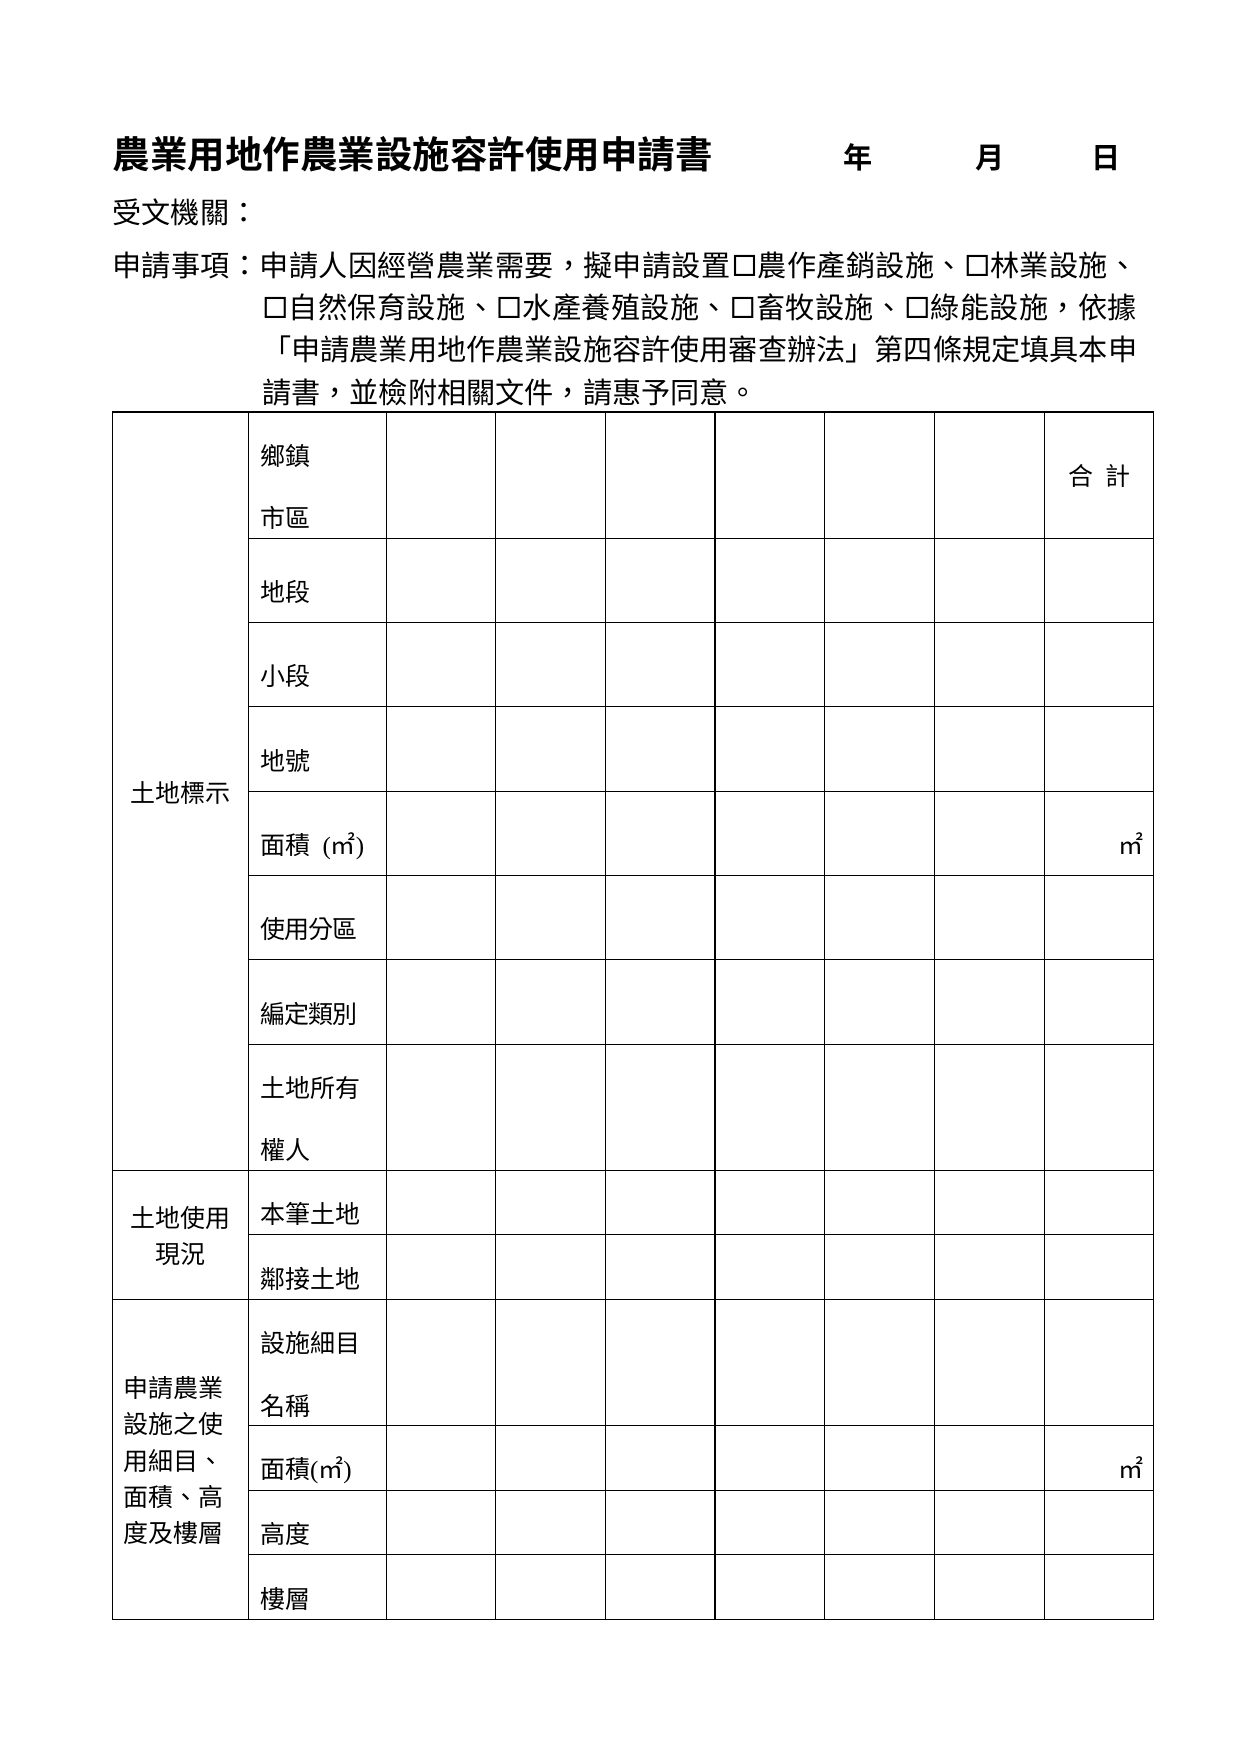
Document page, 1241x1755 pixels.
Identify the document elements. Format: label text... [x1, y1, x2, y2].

table_cell [606, 1045, 714, 1170]
table_cell [935, 792, 1044, 875]
table_cell [496, 539, 605, 622]
table_cell ㎡ [1045, 1426, 1153, 1489]
table_cell [935, 960, 1044, 1044]
table_header [496, 413, 605, 537]
table_cell [1045, 707, 1153, 791]
table_cell 本筆土地 [249, 1171, 386, 1234]
table_cell 小段 [249, 623, 386, 706]
table_cell [935, 707, 1044, 791]
table_cell [716, 1045, 824, 1170]
table_cell [716, 1426, 824, 1489]
table_cell 樓層 [249, 1555, 386, 1618]
table_cell [387, 792, 495, 875]
table_cell [387, 1426, 495, 1489]
table_cell 設施細目名稱 [249, 1300, 386, 1425]
table_cell [496, 1491, 605, 1554]
table_cell [1045, 1491, 1153, 1554]
table_cell [825, 1555, 934, 1618]
table_header 合 計 [1045, 413, 1153, 537]
table_cell [496, 960, 605, 1044]
table_cell [1045, 1555, 1153, 1618]
table_cell 地號 [249, 707, 386, 791]
table_header [935, 413, 1044, 537]
table_cell [825, 623, 934, 706]
table_cell [387, 623, 495, 706]
table_cell 土地使用現況 [113, 1171, 248, 1299]
table_cell [825, 1171, 934, 1234]
table_cell [1045, 1235, 1153, 1299]
table_cell [1045, 623, 1153, 706]
table_cell 土地所有權人 [249, 1045, 386, 1170]
table_cell [825, 1491, 934, 1554]
table_cell [387, 1235, 495, 1299]
table_cell [935, 1235, 1044, 1299]
table_cell [606, 1555, 714, 1618]
table_cell [387, 1555, 495, 1618]
table_cell [716, 792, 824, 875]
table_cell [716, 623, 824, 706]
table_cell [606, 1300, 714, 1425]
table_cell [716, 1300, 824, 1425]
table_cell [935, 1045, 1044, 1170]
table_header [825, 413, 934, 537]
table_cell [935, 539, 1044, 622]
table_cell [496, 1300, 605, 1425]
table_cell [716, 539, 824, 622]
table_cell [496, 1555, 605, 1618]
table_cell [716, 707, 824, 791]
table_cell [716, 1235, 824, 1299]
text 受文機關： [112, 189, 1137, 232]
table_cell [935, 1171, 1044, 1234]
table_cell [606, 623, 714, 706]
table_cell [606, 1426, 714, 1489]
table_cell [1045, 1300, 1153, 1425]
table_cell [387, 707, 495, 791]
table_cell [935, 1300, 1044, 1425]
table_cell [825, 539, 934, 622]
table_cell 面積 (㎡) [249, 792, 386, 875]
table_cell 編定類別 [249, 960, 386, 1044]
table_cell [935, 623, 1044, 706]
table_cell [935, 1426, 1044, 1489]
table_cell [716, 876, 824, 959]
table_cell [496, 623, 605, 706]
table_cell [716, 1555, 824, 1618]
table_cell [606, 876, 714, 959]
table_cell [825, 1300, 934, 1425]
table_cell [1045, 960, 1153, 1044]
table_cell 高度 [249, 1491, 386, 1554]
table_cell [387, 1045, 495, 1170]
table_cell [1045, 876, 1153, 959]
table_cell [825, 1235, 934, 1299]
table_cell [387, 1300, 495, 1425]
table_cell [606, 1171, 714, 1234]
table_cell [496, 1171, 605, 1234]
table_cell [496, 1426, 605, 1489]
table_cell [496, 792, 605, 875]
table_cell [1045, 539, 1153, 622]
table_cell [1045, 1171, 1153, 1234]
table_cell [935, 1491, 1044, 1554]
table_header 土地標示 [113, 413, 248, 1170]
table_cell 面積(㎡) [249, 1426, 386, 1489]
table_cell [387, 960, 495, 1044]
table_cell [825, 876, 934, 959]
table_header 鄉鎮 市區 [249, 413, 386, 537]
table_cell [716, 1171, 824, 1234]
table_cell [606, 792, 714, 875]
table_cell [387, 1171, 495, 1234]
table_cell ㎡ [1045, 792, 1153, 875]
table_cell [606, 1235, 714, 1299]
table_cell 地段 [249, 539, 386, 622]
table_cell [496, 1235, 605, 1299]
table_cell [825, 1045, 934, 1170]
table_cell [935, 1555, 1044, 1618]
table_cell [387, 1491, 495, 1554]
text 農業用地作農業設施容許使用申請書 年 月 日 [112, 125, 1137, 179]
table_cell [496, 1045, 605, 1170]
table_cell 鄰接土地 [249, 1235, 386, 1299]
table_cell [606, 707, 714, 791]
table_cell [935, 876, 1044, 959]
table_cell [825, 707, 934, 791]
table_cell [387, 539, 495, 622]
table_header [387, 413, 495, 537]
text 申請事項：申請人因經營農業需要，擬申請設置農作產銷設施、林業設施、自然保育設施、水產養殖設施、畜牧設施、綠能設施，依據「申請農業用地作農業設施容許使用審查辦法」第四條規定填具本申請書，並檢附相關文件，請惠予同意。 [112, 242, 1137, 411]
table_header [716, 413, 824, 537]
table_cell [825, 960, 934, 1044]
table_cell [496, 707, 605, 791]
table_cell [606, 1491, 714, 1554]
table_cell [387, 876, 495, 959]
table_cell [606, 539, 714, 622]
table_cell [716, 1491, 824, 1554]
table_cell 申請農業設施之使用細目、面積、高度及樓層 [113, 1300, 248, 1618]
table_cell [825, 1426, 934, 1489]
table_cell 使用分區 [249, 876, 386, 959]
table_cell [606, 960, 714, 1044]
table_cell [496, 876, 605, 959]
table_cell [825, 792, 934, 875]
table_cell [716, 960, 824, 1044]
table_cell [1045, 1045, 1153, 1170]
table_header [606, 413, 714, 537]
